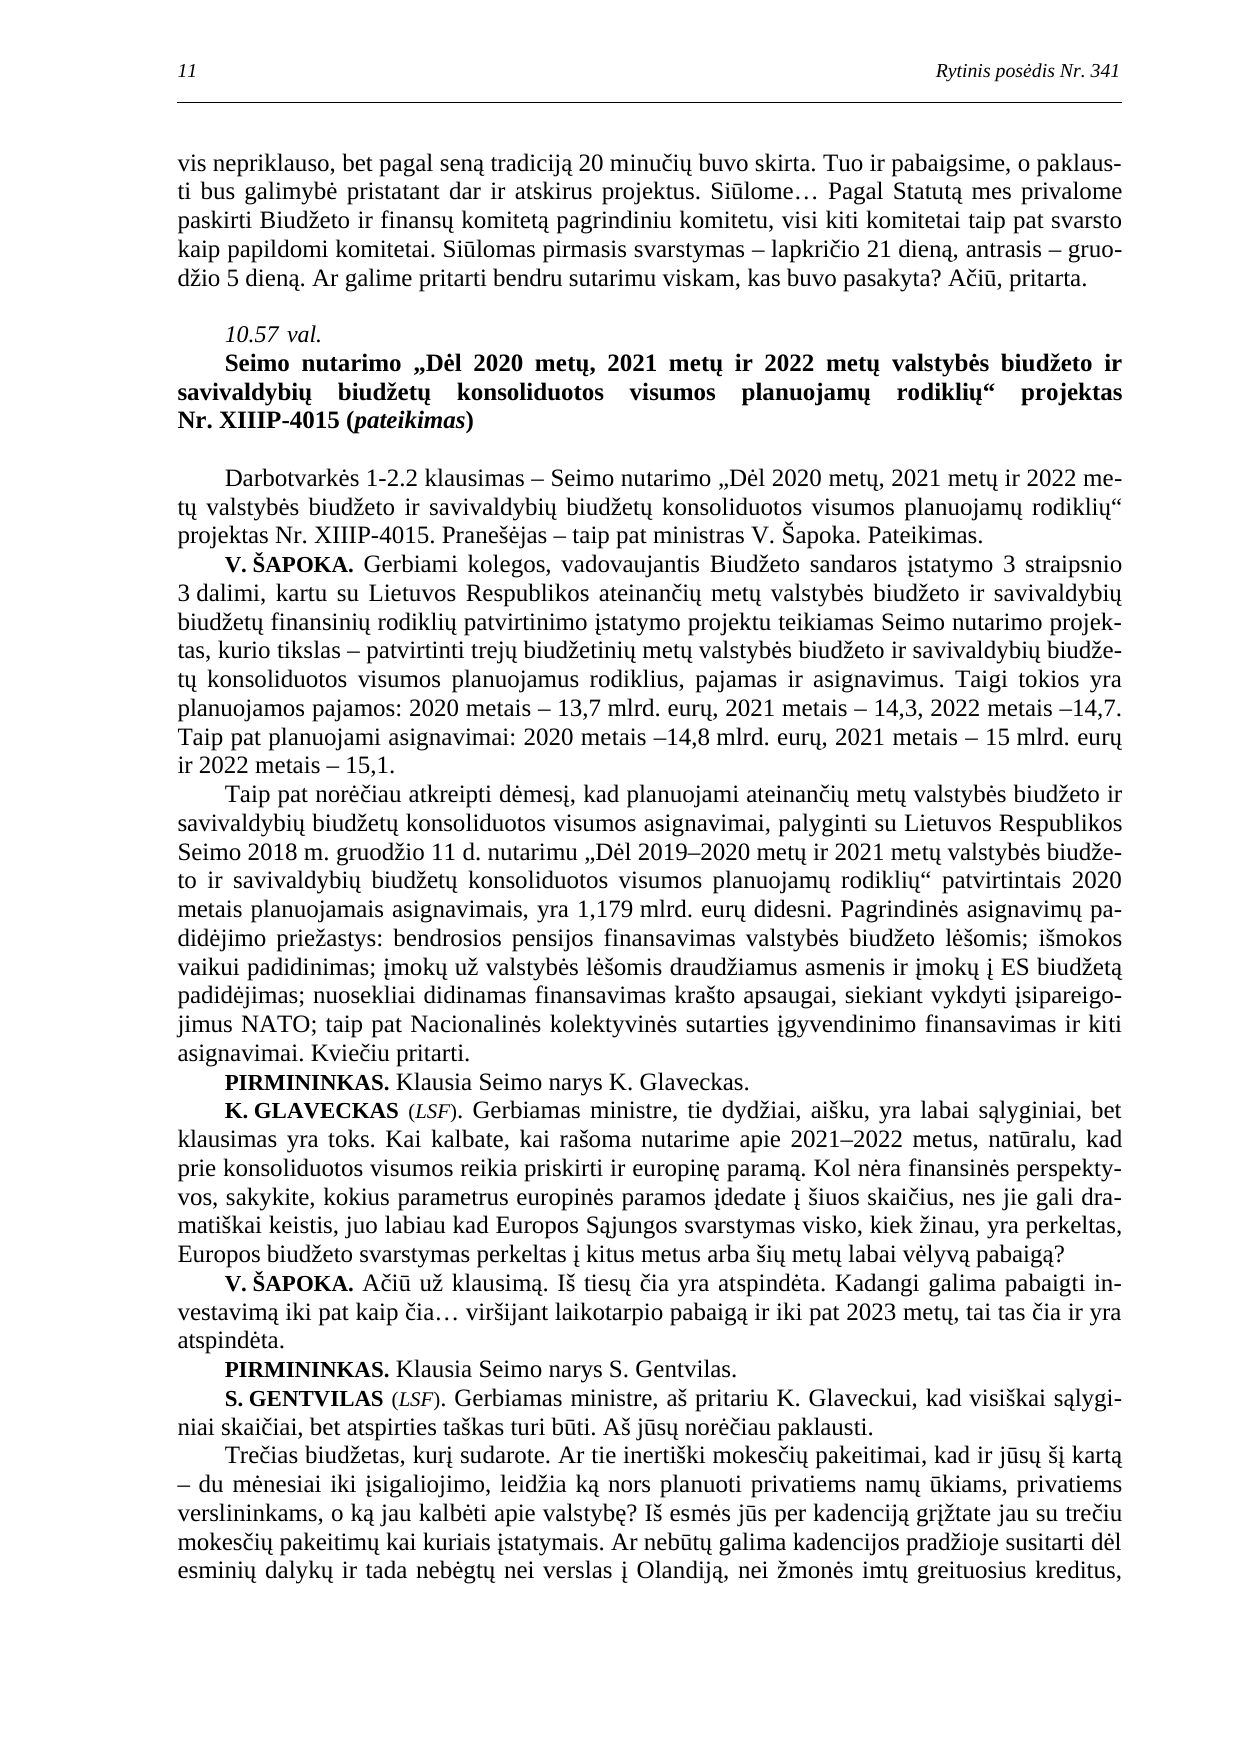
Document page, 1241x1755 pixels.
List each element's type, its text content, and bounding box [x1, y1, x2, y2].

text Tre­čias biu­dže­tas, ku­rį su­da­ro­te. Ar tie iner­tiš­ki mo­kes­čių pa­kei­ti­mai, kad ir jū­sų šį kar­tą – du mė­ne­siai iki įsi­ga­lio­ji­mo, lei­džia ką nors pla­nuo­ti pri­va­tiems na­mų ūkiams, pri­va­tiems ver­sli­nin­kams, o ką jau kal­bė­ti apie vals­ty­bę? Iš es­mės jūs per ka­den­ci­ją grįž­ta­te jau su tre­čiu mo­kes­čių pa­kei­ti­mų kai ku­riais įsta­ty­mais. Ar ne­bū­tų ga­li­ma ka­den­ci­jos pra­džio­je su­si­tar­ti dėl es­mi­nių da­ly­kų ir ta­da ne­bėg­tų nei ver­slas į Olan­di­ją, nei žmo­nės im­tų grei­tuo­sius kre­di­tus, [177, 1440, 1122, 1584]
text vis ne­pri­klau­so, bet pa­gal se­ną tra­di­ci­ją 20 mi­nu­čių bu­vo skir­ta. Tuo ir pa­baig­si­me, o pa­klaus­ti bus ga­li­my­bė pri­sta­tant dar ir at­ski­rus pro­jek­tus. Siū­lo­me… Pa­gal Sta­tu­tą mes pri­va­lo­me pa­skir­ti Biu­dže­to ir fi­nan­sų ko­mi­te­tą pa­grin­di­niu ko­mi­te­tu, vi­si ki­ti ko­mi­te­tai taip pat svars­to kaip pa­pil­do­mi ko­mi­te­tai. Siū­lo­mas pir­ma­sis svars­ty­mas – lap­kri­čio 21 die­ną, ant­ra­sis – gruo­džio 5 die­ną. Ar ga­li­me pri­tar­ti ben­dru su­ta­ri­mu vis­kam, kas bu­vo pa­sa­ky­ta? Ačiū, pri­tar­ta. [177, 148, 1122, 291]
text PIRMININKAS. Klau­sia Sei­mo na­rys S. Gent­vi­las. [177, 1354, 1122, 1383]
text K. GLAVECKAS (LSF). Ger­bia­mas mi­nist­re, tie dy­džiai, aiš­ku, yra la­bai są­ly­gi­niai, bet klau­si­mas yra toks. Kai kal­ba­te, kai ra­šo­ma nu­ta­ri­me apie 2021–2022 me­tus, na­tū­ra­lu, kad prie kon­so­li­duo­tos vi­su­mos rei­kia pri­skir­ti ir eu­ro­pi­nę pa­ra­mą. Kol nė­ra fi­nan­si­nės per­spek­ty­vos, sa­ky­ki­te, ko­kius pa­ra­met­rus eu­ro­pi­nės pa­ra­mos įde­da­te į šiuos skai­čius, nes jie ga­li dra­ma­tiš­kai keis­tis, juo la­biau kad Eu­ro­pos Są­jun­gos svars­ty­mas vis­ko, kiek ži­nau, yra per­kel­tas, Eu­ro­pos biu­dže­to svars­ty­mas per­kel­tas į ki­tus me­tus ar­ba šių me­tų la­bai vė­ly­vą pa­bai­gą? [177, 1095, 1122, 1268]
text Dar­bo­tvarkės 1-2.2 klau­si­mas – Sei­mo nu­ta­ri­mo „Dėl 2020 me­tų, 2021 me­tų ir 2022 me­tų vals­ty­bės biu­dže­to ir sa­vi­val­dy­bių biu­dže­tų kon­so­li­duo­tos vi­su­mos pla­nuo­ja­mų ro­dik­lių“ pro­jek­tas Nr. XIIIP-4015. Pra­ne­šė­jas – taip pat mi­nist­ras V. Ša­po­ka. Pa­tei­ki­mas. [177, 463, 1122, 549]
text Taip pat no­rė­čiau at­kreip­ti dė­me­sį, kad pla­nuo­ja­mi at­ei­nan­čių me­tų vals­ty­bės biu­dže­to ir sa­vi­val­dy­bių biu­dže­tų kon­so­li­duo­tos vi­su­mos asig­na­vi­mai, pa­ly­gin­ti su Lie­tu­vos Res­pub­li­kos Sei­mo 2018 m. gruo­džio 11 d. nu­ta­ri­mu „Dėl 2019–2020 me­tų ir 2021 me­tų vals­ty­bės biu­dže­to ir sa­vi­val­dy­bių biu­dže­tų kon­so­li­duo­tos vi­su­mos pla­nuo­ja­mų ro­dik­lių“ pa­tvir­tin­tais 2020 me­tais pla­nuo­ja­mais asig­na­vi­mais, yra 1,179 mlrd. eu­rų di­des­ni. Pa­grin­di­nės asig­na­vi­mų pa­di­dė­ji­mo prie­žas­tys: ben­dro­sios pen­si­jos fi­nan­sa­vi­mas vals­ty­bės biu­dže­to lė­šo­mis; iš­mo­kos vai­kui pa­di­di­ni­mas; įmo­kų už vals­ty­bės lė­šo­mis drau­džia­mus as­me­nis ir įmo­kų į ES biu­dže­tą pa­di­dė­ji­mas; nuo­sek­liai di­di­na­mas fi­nan­sa­vi­mas kraš­to ap­sau­gai, sie­kiant vyk­dy­ti įsi­pa­rei­go­ji­mus NATO; taip pat Na­cio­na­li­nės ko­lek­ty­vi­nės su­tar­ties įgy­ven­di­ni­mo fi­nan­sa­vi­mas ir ki­ti asig­na­vi­mai. Kvie­čiu pri­tar­ti. [177, 779, 1122, 1067]
text 10.57 val. [224, 320, 1122, 348]
text S. GENTVILAS (LSF). Ger­bia­mas mi­nist­re, aš pri­ta­riu K. Gla­vec­kui, kad vi­siš­kai są­ly­gi­niai skai­čiai, bet at­spir­ties taš­kas tu­ri bū­ti. Aš jū­sų no­rė­čiau pa­klaus­ti. [177, 1383, 1122, 1440]
text PIRMININKAS. Klau­sia Sei­mo na­rys K. Gla­vec­kas. [177, 1067, 1122, 1095]
text V. ŠAPOKA. Ačiū už klau­si­mą. Iš tie­sų čia yra at­spin­dė­ta. Ka­dan­gi ga­li­ma pa­baig­ti in­ves­ta­vi­mą iki pat kaip čia… vir­ši­jant lai­ko­tar­pio pa­bai­gą ir iki pat 2023 me­tų, tai tas čia ir yra at­spin­dė­ta. [177, 1268, 1122, 1354]
text Sei­mo nu­ta­ri­mo „Dėl 2020 me­tų, 2021 me­tų ir 2022 me­tų vals­ty­bės biu­dže­to ir savival­dy­bių biu­dže­tų kon­so­li­duo­tos vi­su­mos pla­nuo­ja­mų ro­dik­lių“ pro­jek­tas Nr. XIIIP-4015 (pa­tei­ki­mas) [177, 348, 1122, 434]
text V. ŠAPOKA. Ger­bia­mi ko­le­gos, va­do­vau­jan­tis Biu­dže­to san­da­ros įsta­ty­mo 3 straips­nio 3 da­li­mi, kar­tu su Lie­tu­vos Res­pub­li­kos at­ei­nan­čių me­tų vals­ty­bės biu­dže­to ir sa­vi­val­dy­bių biu­dže­tų fi­nan­si­nių ro­dik­lių pa­tvir­ti­ni­mo įsta­ty­mo pro­jek­tu tei­kia­mas Sei­mo nu­ta­ri­mo pro­jek­tas, ku­rio tiks­las – pa­tvir­tin­ti tre­jų biu­dže­ti­nių me­tų vals­ty­bės biu­dže­to ir sa­vi­val­dy­bių biu­dže­tų kon­so­li­duo­tos vi­su­mos pla­nuo­ja­mus ro­dik­lius, pa­ja­mas ir asig­na­vi­mus. Tai­gi to­kios yra pla­nuo­ja­mos pa­ja­mos: 2020 me­tais – 13,7 mlrd. eu­rų, 2021 me­tais – 14,3, 2022 me­tais –14,7. Taip pat pla­nuo­ja­mi asig­na­vi­mai: 2020 me­tais –14,8 mlrd. eu­rų, 2021 me­tais – 15 mlrd. eu­rų ir 2022 me­tais – 15,1. [177, 549, 1122, 779]
